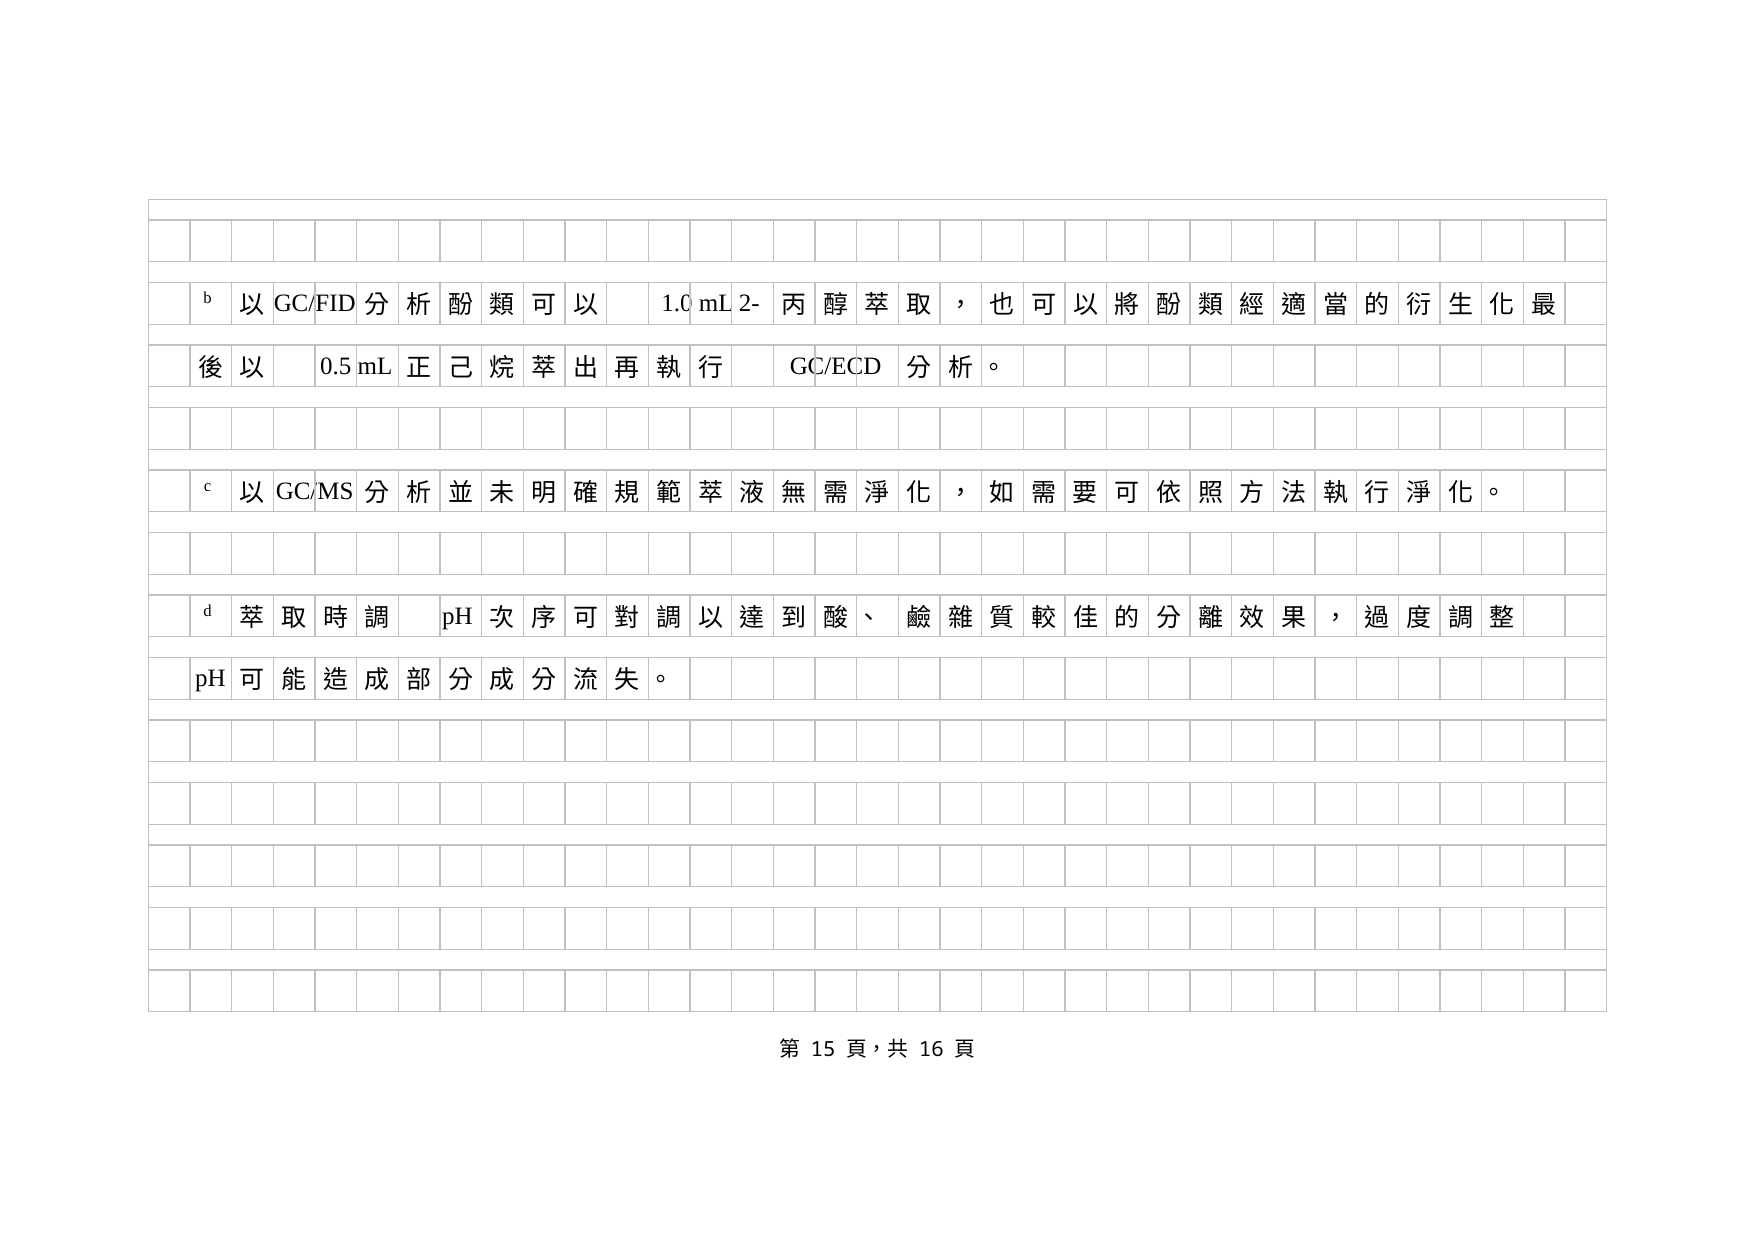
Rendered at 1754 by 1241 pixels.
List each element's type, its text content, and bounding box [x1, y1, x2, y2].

table_cell b 以GC/FID分析酚類可以 1.0 mL 2-丙醇萃取，也可以將酚類經適當的衍生化最後以 0.5 mL正己烷萃出再執行 GC/ECD分析。 [316, 346, 356, 386]
table_cell c 以GC/MS分析並未明確規範萃液無需淨化，如需要可依照方法執行淨化。 [274, 408, 314, 449]
table_cell [1024, 658, 1064, 699]
table_cell b 以GC/FID分析酚類可以 1.0 mL 2-丙醇萃取，也可以將酚類經適當的衍生化最後以 0.5 mL正己烷萃出再執行 GC/ECD分析。 [1107, 283, 1148, 324]
table_cell b 以GC/FID分析酚類可以 1.0 mL 2-丙醇萃取，也可以將酚類經適當的衍生化最後以 0.5 mL正己烷萃出再執行 GC/ECD分析。 [982, 346, 1023, 386]
table_cell b 以GC/FID分析酚類可以 1.0 mL 2-丙醇萃取，也可以將酚類經適當的衍生化最後以 0.5 mL正己烷萃出再執行 GC/ECD分析。 [357, 283, 398, 324]
table_cell 可 [232, 658, 273, 699]
table_cell c 以GC/MS分析並未明確規範萃液無需淨化，如需要可依照方法執行淨化。 [482, 471, 523, 511]
table_cell b 以GC/FID分析酚類可以 1.0 mL 2-丙醇萃取，也可以將酚類經適當的衍生化最後以 0.5 mL正己烷萃出再執行 GC/ECD分析。 [1441, 346, 1481, 386]
table_cell b 以GC/FID分析酚類可以 1.0 mL 2-丙醇萃取，也可以將酚類經適當的衍生化最後以 0.5 mL正己烷萃出再執行 GC/ECD分析。 [774, 283, 814, 324]
table_cell [816, 658, 856, 699]
table_cell [732, 533, 773, 574]
table_cell 成 [482, 658, 523, 699]
table_cell c 以GC/MS分析並未明確規範萃液無需淨化，如需要可依照方法執行淨化。 [1191, 408, 1231, 449]
table_cell c 以GC/MS分析並未明確規範萃液無需淨化，如需要可依照方法執行淨化。 [1232, 408, 1273, 449]
table_cell 以 [691, 596, 731, 636]
table_cell b 以GC/FID分析酚類可以 1.0 mL 2-丙醇萃取，也可以將酚類經適當的衍生化最後以 0.5 mL正己烷萃出再執行 GC/ECD分析。 [1024, 283, 1064, 324]
table_cell c 以GC/MS分析並未明確規範萃液無需淨化，如需要可依照方法執行淨化。 [149, 387, 1593, 407]
table_cell b 以GC/FID分析酚類可以 1.0 mL 2-丙醇萃取，也可以將酚類經適當的衍生化最後以 0.5 mL正己烷萃出再執行 GC/ECD分析。 [149, 262, 1593, 282]
table_cell b 以GC/FID分析酚類可以 1.0 mL 2-丙醇萃取，也可以將酚類經適當的衍生化最後以 0.5 mL正己烷萃出再執行 GC/ECD分析。 [1316, 283, 1356, 324]
table_cell 度 [1399, 596, 1439, 636]
table_cell b 以GC/FID分析酚類可以 1.0 mL 2-丙醇萃取，也可以將酚類經適當的衍生化最後以 0.5 mL正己烷萃出再執行 GC/ECD分析。 [1149, 221, 1189, 261]
table_cell 流 [566, 658, 606, 699]
table_cell c 以GC/MS分析並未明確規範萃液無需淨化，如需要可依照方法執行淨化。 [649, 408, 689, 449]
table_cell [1149, 658, 1189, 699]
table_cell b 以GC/FID分析酚類可以 1.0 mL 2-丙醇萃取，也可以將酚類經適當的衍生化最後以 0.5 mL正己烷萃出再執行 GC/ECD分析。 [1524, 221, 1564, 261]
table_cell c 以GC/MS分析並未明確規範萃液無需淨化，如需要可依照方法執行淨化。 [732, 408, 773, 449]
table_cell [1107, 658, 1148, 699]
table_cell b 以GC/FID分析酚類可以 1.0 mL 2-丙醇萃取，也可以將酚類經適當的衍生化最後以 0.5 mL正己烷萃出再執行 GC/ECD分析。 [1399, 221, 1439, 261]
table_cell b 以GC/FID分析酚類可以 1.0 mL 2-丙醇萃取，也可以將酚類經適當的衍生化最後以 0.5 mL正己烷萃出再執行 GC/ECD分析。 [1274, 283, 1314, 324]
table_cell [816, 533, 856, 574]
table_cell b 以GC/FID分析酚類可以 1.0 mL 2-丙醇萃取，也可以將酚類經適當的衍生化最後以 0.5 mL正己烷萃出再執行 GC/ECD分析。 [1482, 221, 1523, 261]
table_cell 整 [1482, 596, 1523, 636]
table_cell [1274, 658, 1314, 699]
table_cell c 以GC/MS分析並未明確規範萃液無需淨化，如需要可依照方法執行淨化。 [649, 471, 689, 511]
table_cell [982, 533, 1023, 574]
table_cell b 以GC/FID分析酚類可以 1.0 mL 2-丙醇萃取，也可以將酚類經適當的衍生化最後以 0.5 mL正己烷萃出再執行 GC/ECD分析。 [732, 346, 773, 386]
table_cell [1524, 596, 1564, 636]
table_cell [482, 533, 523, 574]
table_cell [691, 533, 731, 574]
table_cell b 以GC/FID分析酚類可以 1.0 mL 2-丙醇萃取，也可以將酚類經適當的衍生化最後以 0.5 mL正己烷萃出再執行 GC/ECD分析。 [1274, 221, 1314, 261]
table_cell c 以GC/MS分析並未明確規範萃液無需淨化，如需要可依照方法執行淨化。 [1066, 471, 1106, 511]
table_cell c 以GC/MS分析並未明確規範萃液無需淨化，如需要可依照方法執行淨化。 [357, 408, 398, 449]
table_cell c 以GC/MS分析並未明確規範萃液無需淨化，如需要可依照方法執行淨化。 [1274, 408, 1314, 449]
table_cell 較 [1024, 596, 1064, 636]
table_cell [149, 575, 1593, 594]
table_cell 酸 [816, 596, 856, 636]
table_cell b 以GC/FID分析酚類可以 1.0 mL 2-丙醇萃取，也可以將酚類經適當的衍生化最後以 0.5 mL正己烷萃出再執行 GC/ECD分析。 [1357, 283, 1398, 324]
table_cell c 以GC/MS分析並未明確規範萃液無需淨化，如需要可依照方法執行淨化。 [1566, 408, 1593, 449]
table_cell 取 [274, 596, 314, 636]
table_cell c 以GC/MS分析並未明確規範萃液無需淨化，如需要可依照方法執行淨化。 [1274, 471, 1314, 511]
table_cell b 以GC/FID分析酚類可以 1.0 mL 2-丙醇萃取，也可以將酚類經適當的衍生化最後以 0.5 mL正己烷萃出再執行 GC/ECD分析。 [941, 346, 981, 386]
table_cell [149, 637, 1593, 657]
table_cell [1482, 658, 1523, 699]
table_cell b 以GC/FID分析酚類可以 1.0 mL 2-丙醇萃取，也可以將酚類經適當的衍生化最後以 0.5 mL正己烷萃出再執行 GC/ECD分析。 [1316, 346, 1356, 386]
table_cell [1357, 658, 1398, 699]
table_cell b 以GC/FID分析酚類可以 1.0 mL 2-丙醇萃取，也可以將酚類經適當的衍生化最後以 0.5 mL正己烷萃出再執行 GC/ECD分析。 [899, 346, 939, 386]
table_cell [149, 658, 189, 699]
table_cell b 以GC/FID分析酚類可以 1.0 mL 2-丙醇萃取，也可以將酚類經適當的衍生化最後以 0.5 mL正己烷萃出再執行 GC/ECD分析。 [274, 221, 314, 261]
table_cell [1066, 533, 1106, 574]
table_cell b 以GC/FID分析酚類可以 1.0 mL 2-丙醇萃取，也可以將酚類經適當的衍生化最後以 0.5 mL正己烷萃出再執行 GC/ECD分析。 [1149, 283, 1189, 324]
table_cell b 以GC/FID分析酚類可以 1.0 mL 2-丙醇萃取，也可以將酚類經適當的衍生化最後以 0.5 mL正己烷萃出再執行 GC/ECD分析。 [1524, 346, 1564, 386]
table_cell c 以GC/MS分析並未明確規範萃液無需淨化，如需要可依照方法執行淨化。 [316, 471, 356, 511]
table_cell [1399, 658, 1439, 699]
table_cell b 以GC/FID分析酚類可以 1.0 mL 2-丙醇萃取，也可以將酚類經適當的衍生化最後以 0.5 mL正己烷萃出再執行 GC/ECD分析。 [1024, 346, 1064, 386]
table_cell [1357, 533, 1398, 574]
table_cell [941, 533, 981, 574]
table_cell b 以GC/FID分析酚類可以 1.0 mL 2-丙醇萃取，也可以將酚類經適當的衍生化最後以 0.5 mL正己烷萃出再執行 GC/ECD分析。 [607, 283, 648, 324]
table_cell [1066, 658, 1106, 699]
table_cell b 以GC/FID分析酚類可以 1.0 mL 2-丙醇萃取，也可以將酚類經適當的衍生化最後以 0.5 mL正己烷萃出再執行 GC/ECD分析。 [232, 221, 273, 261]
table_cell b 以GC/FID分析酚類可以 1.0 mL 2-丙醇萃取，也可以將酚類經適當的衍生化最後以 0.5 mL正己烷萃出再執行 GC/ECD分析。 [191, 346, 231, 386]
table_cell b 以GC/FID分析酚類可以 1.0 mL 2-丙醇萃取，也可以將酚類經適當的衍生化最後以 0.5 mL正己烷萃出再執行 GC/ECD分析。 [899, 221, 939, 261]
table_cell [149, 596, 189, 636]
table_cell c 以GC/MS分析並未明確規範萃液無需淨化，如需要可依照方法執行淨化。 [732, 471, 773, 511]
table_cell 達 [732, 596, 773, 636]
table_cell [1566, 596, 1593, 636]
table_cell b 以GC/FID分析酚類可以 1.0 mL 2-丙醇萃取，也可以將酚類經適當的衍生化最後以 0.5 mL正己烷萃出再執行 GC/ECD分析。 [774, 221, 814, 261]
table_cell c 以GC/MS分析並未明確規範萃液無需淨化，如需要可依照方法執行淨化。 [816, 471, 856, 511]
table_cell [1566, 533, 1593, 574]
table_cell b 以GC/FID分析酚類可以 1.0 mL 2-丙醇萃取，也可以將酚類經適當的衍生化最後以 0.5 mL正己烷萃出再執行 GC/ECD分析。 [982, 283, 1023, 324]
table_cell b 以GC/FID分析酚類可以 1.0 mL 2-丙醇萃取，也可以將酚類經適當的衍生化最後以 0.5 mL正己烷萃出再執行 GC/ECD分析。 [149, 200, 1593, 219]
table_cell b 以GC/FID分析酚類可以 1.0 mL 2-丙醇萃取，也可以將酚類經適當的衍生化最後以 0.5 mL正己烷萃出再執行 GC/ECD分析。 [982, 221, 1023, 261]
table_cell c 以GC/MS分析並未明確規範萃液無需淨化，如需要可依照方法執行淨化。 [1524, 408, 1564, 449]
table_cell 雜 [941, 596, 981, 636]
table_cell b 以GC/FID分析酚類可以 1.0 mL 2-丙醇萃取，也可以將酚類經適當的衍生化最後以 0.5 mL正己烷萃出再執行 GC/ECD分析。 [1399, 283, 1439, 324]
table_cell [857, 533, 898, 574]
table_cell c 以GC/MS分析並未明確規範萃液無需淨化，如需要可依照方法執行淨化。 [149, 450, 1593, 469]
table_cell [1399, 533, 1439, 574]
table_cell 佳 [1066, 596, 1106, 636]
table_cell [1191, 658, 1231, 699]
table_cell c 以GC/MS分析並未明確規範萃液無需淨化，如需要可依照方法執行淨化。 [1357, 408, 1398, 449]
table_cell [357, 533, 398, 574]
table_cell b 以GC/FID分析酚類可以 1.0 mL 2-丙醇萃取，也可以將酚類經適當的衍生化最後以 0.5 mL正己烷萃出再執行 GC/ECD分析。 [691, 283, 731, 324]
table_cell [774, 533, 814, 574]
table_cell b 以GC/FID分析酚類可以 1.0 mL 2-丙醇萃取，也可以將酚類經適當的衍生化最後以 0.5 mL正己烷萃出再執行 GC/ECD分析。 [1482, 346, 1523, 386]
table_cell 分 [1149, 596, 1189, 636]
table_cell c 以GC/MS分析並未明確規範萃液無需淨化，如需要可依照方法執行淨化。 [857, 408, 898, 449]
table_cell [441, 533, 481, 574]
table_cell c 以GC/MS分析並未明確規範萃液無需淨化，如需要可依照方法執行淨化。 [1399, 408, 1439, 449]
table_cell b 以GC/FID分析酚類可以 1.0 mL 2-丙醇萃取，也可以將酚類經適當的衍生化最後以 0.5 mL正己烷萃出再執行 GC/ECD分析。 [441, 283, 481, 324]
table_cell b 以GC/FID分析酚類可以 1.0 mL 2-丙醇萃取，也可以將酚類經適當的衍生化最後以 0.5 mL正己烷萃出再執行 GC/ECD分析。 [1066, 283, 1106, 324]
table_cell c 以GC/MS分析並未明確規範萃液無需淨化，如需要可依照方法執行淨化。 [1024, 471, 1064, 511]
table_cell b 以GC/FID分析酚類可以 1.0 mL 2-丙醇萃取，也可以將酚類經適當的衍生化最後以 0.5 mL正己烷萃出再執行 GC/ECD分析。 [357, 221, 398, 261]
table_cell b 以GC/FID分析酚類可以 1.0 mL 2-丙醇萃取，也可以將酚類經適當的衍生化最後以 0.5 mL正己烷萃出再執行 GC/ECD分析。 [566, 283, 606, 324]
table_cell b 以GC/FID分析酚類可以 1.0 mL 2-丙醇萃取，也可以將酚類經適當的衍生化最後以 0.5 mL正己烷萃出再執行 GC/ECD分析。 [1482, 283, 1523, 324]
table_cell d [191, 596, 231, 636]
table_cell [607, 533, 648, 574]
table_cell 能 [274, 658, 314, 699]
table_cell [941, 658, 981, 699]
table_cell [1482, 533, 1523, 574]
table_cell b 以GC/FID分析酚類可以 1.0 mL 2-丙醇萃取，也可以將酚類經適當的衍生化最後以 0.5 mL正己烷萃出再執行 GC/ECD分析。 [482, 221, 523, 261]
table_cell [274, 533, 314, 574]
table_cell 。 [649, 658, 689, 699]
table_cell c 以GC/MS分析並未明確規範萃液無需淨化，如需要可依照方法執行淨化。 [1316, 408, 1356, 449]
table_cell b 以GC/FID分析酚類可以 1.0 mL 2-丙醇萃取，也可以將酚類經適當的衍生化最後以 0.5 mL正己烷萃出再執行 GC/ECD分析。 [1191, 283, 1231, 324]
table_cell c 以GC/MS分析並未明確規範萃液無需淨化，如需要可依照方法執行淨化。 [1441, 408, 1481, 449]
table_cell [1107, 533, 1148, 574]
table_cell 到 [774, 596, 814, 636]
table_cell c 以GC/MS分析並未明確規範萃液無需淨化，如需要可依照方法執行淨化。 [1441, 471, 1481, 511]
table_cell [1232, 658, 1273, 699]
table_cell b 以GC/FID分析酚類可以 1.0 mL 2-丙醇萃取，也可以將酚類經適當的衍生化最後以 0.5 mL正己烷萃出再執行 GC/ECD分析。 [899, 283, 939, 324]
table_cell b 以GC/FID分析酚類可以 1.0 mL 2-丙醇萃取，也可以將酚類經適當的衍生化最後以 0.5 mL正己烷萃出再執行 GC/ECD分析。 [1399, 346, 1439, 386]
table_cell b 以GC/FID分析酚類可以 1.0 mL 2-丙醇萃取，也可以將酚類經適當的衍生化最後以 0.5 mL正己烷萃出再執行 GC/ECD分析。 [441, 346, 481, 386]
table_cell b 以GC/FID分析酚類可以 1.0 mL 2-丙醇萃取，也可以將酚類經適當的衍生化最後以 0.5 mL正己烷萃出再執行 GC/ECD分析。 [1232, 221, 1273, 261]
table_cell c 以GC/MS分析並未明確規範萃液無需淨化，如需要可依照方法執行淨化。 [774, 408, 814, 449]
table_cell c 以GC/MS分析並未明確規範萃液無需淨化，如需要可依照方法執行淨化。 [1066, 408, 1106, 449]
table_cell c 以GC/MS分析並未明確規範萃液無需淨化，如需要可依照方法執行淨化。 [441, 408, 481, 449]
table_cell b 以GC/FID分析酚類可以 1.0 mL 2-丙醇萃取，也可以將酚類經適當的衍生化最後以 0.5 mL正己烷萃出再執行 GC/ECD分析。 [232, 346, 273, 386]
table_cell c 以GC/MS分析並未明確規範萃液無需淨化，如需要可依照方法執行淨化。 [316, 408, 356, 449]
table_cell [1232, 533, 1273, 574]
table_cell 對 [607, 596, 648, 636]
table_cell b 以GC/FID分析酚類可以 1.0 mL 2-丙醇萃取，也可以將酚類經適當的衍生化最後以 0.5 mL正己烷萃出再執行 GC/ECD分析。 [1107, 221, 1148, 261]
table_cell b 以GC/FID分析酚類可以 1.0 mL 2-丙醇萃取，也可以將酚類經適當的衍生化最後以 0.5 mL正己烷萃出再執行 GC/ECD分析。 [1024, 221, 1064, 261]
table_cell [649, 533, 689, 574]
table_cell c 以GC/MS分析並未明確規範萃液無需淨化，如需要可依照方法執行淨化。 [982, 471, 1023, 511]
table_cell c 以GC/MS分析並未明確規範萃液無需淨化，如需要可依照方法執行淨化。 [941, 471, 981, 511]
table_cell c 以GC/MS分析並未明確規範萃液無需淨化，如需要可依照方法執行淨化。 [607, 408, 648, 449]
table_cell c 以GC/MS分析並未明確規範萃液無需淨化，如需要可依照方法執行淨化。 [274, 471, 314, 511]
table_cell 成 [357, 658, 398, 699]
table_cell 失 [607, 658, 648, 699]
table_cell b 以GC/FID分析酚類可以 1.0 mL 2-丙醇萃取，也可以將酚類經適當的衍生化最後以 0.5 mL正己烷萃出再執行 GC/ECD分析。 [316, 283, 356, 324]
table_cell 部 [399, 658, 439, 699]
table_cell b 以GC/FID分析酚類可以 1.0 mL 2-丙醇萃取，也可以將酚類經適當的衍生化最後以 0.5 mL正己烷萃出再執行 GC/ECD分析。 [524, 221, 564, 261]
table_cell c 以GC/MS分析並未明確規範萃液無需淨化，如需要可依照方法執行淨化。 [524, 408, 564, 449]
table_cell b 以GC/FID分析酚類可以 1.0 mL 2-丙醇萃取，也可以將酚類經適當的衍生化最後以 0.5 mL正己烷萃出再執行 GC/ECD分析。 [1232, 283, 1273, 324]
table_cell c 以GC/MS分析並未明確規範萃液無需淨化，如需要可依照方法執行淨化。 [566, 471, 606, 511]
table_cell c 以GC/MS分析並未明確規範萃液無需淨化，如需要可依照方法執行淨化。 [857, 471, 898, 511]
table_cell b 以GC/FID分析酚類可以 1.0 mL 2-丙醇萃取，也可以將酚類經適當的衍生化最後以 0.5 mL正己烷萃出再執行 GC/ECD分析。 [1191, 346, 1231, 386]
table_cell pH [191, 658, 231, 699]
table_cell b 以GC/FID分析酚類可以 1.0 mL 2-丙醇萃取，也可以將酚類經適當的衍生化最後以 0.5 mL正己烷萃出再執行 GC/ECD分析。 [1107, 346, 1148, 386]
table_cell b 以GC/FID分析酚類可以 1.0 mL 2-丙醇萃取，也可以將酚類經適當的衍生化最後以 0.5 mL正己烷萃出再執行 GC/ECD分析。 [649, 346, 689, 386]
table_cell [899, 533, 939, 574]
table_cell [1316, 658, 1356, 699]
table_cell [399, 533, 439, 574]
table_cell 萃 [232, 596, 273, 636]
table_cell [1149, 533, 1189, 574]
table_cell c 以GC/MS分析並未明確規範萃液無需淨化，如需要可依照方法執行淨化。 [1357, 471, 1398, 511]
table_cell c 以GC/MS分析並未明確規範萃液無需淨化，如需要可依照方法執行淨化。 [1482, 471, 1523, 511]
table_cell [857, 658, 898, 699]
table_cell c 以GC/MS分析並未明確規範萃液無需淨化，如需要可依照方法執行淨化。 [232, 408, 273, 449]
table_cell b 以GC/FID分析酚類可以 1.0 mL 2-丙醇萃取，也可以將酚類經適當的衍生化最後以 0.5 mL正己烷萃出再執行 GC/ECD分析。 [566, 221, 606, 261]
table_cell c 以GC/MS分析並未明確規範萃液無需淨化，如需要可依照方法執行淨化。 [1024, 408, 1064, 449]
table_cell b 以GC/FID分析酚類可以 1.0 mL 2-丙醇萃取，也可以將酚類經適當的衍生化最後以 0.5 mL正己烷萃出再執行 GC/ECD分析。 [732, 283, 773, 324]
table_cell b 以GC/FID分析酚類可以 1.0 mL 2-丙醇萃取，也可以將酚類經適當的衍生化最後以 0.5 mL正己烷萃出再執行 GC/ECD分析。 [774, 346, 814, 386]
table_cell b 以GC/FID分析酚類可以 1.0 mL 2-丙醇萃取，也可以將酚類經適當的衍生化最後以 0.5 mL正己烷萃出再執行 GC/ECD分析。 [649, 283, 689, 324]
table_cell [1274, 533, 1314, 574]
table_cell b 以GC/FID分析酚類可以 1.0 mL 2-丙醇萃取，也可以將酚類經適當的衍生化最後以 0.5 mL正己烷萃出再執行 GC/ECD分析。 [1441, 283, 1481, 324]
table_cell [1316, 533, 1356, 574]
table_cell b 以GC/FID分析酚類可以 1.0 mL 2-丙醇萃取，也可以將酚類經適當的衍生化最後以 0.5 mL正己烷萃出再執行 GC/ECD分析。 [1066, 346, 1106, 386]
table_cell b 以GC/FID分析酚類可以 1.0 mL 2-丙醇萃取，也可以將酚類經適當的衍生化最後以 0.5 mL正己烷萃出再執行 GC/ECD分析。 [191, 283, 231, 324]
table_cell 鹼 [899, 596, 939, 636]
table_cell [1441, 658, 1481, 699]
table_cell [316, 533, 356, 574]
table_cell b 以GC/FID分析酚類可以 1.0 mL 2-丙醇萃取，也可以將酚類經適當的衍生化最後以 0.5 mL正己烷萃出再執行 GC/ECD分析。 [691, 346, 731, 386]
table_cell b 以GC/FID分析酚類可以 1.0 mL 2-丙醇萃取，也可以將酚類經適當的衍生化最後以 0.5 mL正己烷萃出再執行 GC/ECD分析。 [732, 221, 773, 261]
table_cell b 以GC/FID分析酚類可以 1.0 mL 2-丙醇萃取，也可以將酚類經適當的衍生化最後以 0.5 mL正己烷萃出再執行 GC/ECD分析。 [1316, 221, 1356, 261]
table_cell b 以GC/FID分析酚類可以 1.0 mL 2-丙醇萃取，也可以將酚類經適當的衍生化最後以 0.5 mL正己烷萃出再執行 GC/ECD分析。 [482, 283, 523, 324]
table_cell 效 [1232, 596, 1273, 636]
table_cell 調 [1441, 596, 1481, 636]
table_cell 分 [524, 658, 564, 699]
table_cell [1441, 533, 1481, 574]
table_cell c 以GC/MS分析並未明確規範萃液無需淨化，如需要可依照方法執行淨化。 [399, 471, 439, 511]
table_cell b 以GC/FID分析酚類可以 1.0 mL 2-丙醇萃取，也可以將酚類經適當的衍生化最後以 0.5 mL正己烷萃出再執行 GC/ECD分析。 [941, 283, 981, 324]
table_cell b 以GC/FID分析酚類可以 1.0 mL 2-丙醇萃取，也可以將酚類經適當的衍生化最後以 0.5 mL正己烷萃出再執行 GC/ECD分析。 [149, 346, 189, 386]
table_cell b 以GC/FID分析酚類可以 1.0 mL 2-丙醇萃取，也可以將酚類經適當的衍生化最後以 0.5 mL正己烷萃出再執行 GC/ECD分析。 [857, 221, 898, 261]
table_cell 分 [441, 658, 481, 699]
table_cell c 以GC/MS分析並未明確規範萃液無需淨化，如需要可依照方法執行淨化。 [1524, 471, 1564, 511]
table_cell c 以GC/MS分析並未明確規範萃液無需淨化，如需要可依照方法執行淨化。 [691, 471, 731, 511]
table_cell b 以GC/FID分析酚類可以 1.0 mL 2-丙醇萃取，也可以將酚類經適當的衍生化最後以 0.5 mL正己烷萃出再執行 GC/ECD分析。 [399, 221, 439, 261]
table_cell b 以GC/FID分析酚類可以 1.0 mL 2-丙醇萃取，也可以將酚類經適當的衍生化最後以 0.5 mL正己烷萃出再執行 GC/ECD分析。 [1274, 346, 1314, 386]
table_cell b 以GC/FID分析酚類可以 1.0 mL 2-丙醇萃取，也可以將酚類經適當的衍生化最後以 0.5 mL正己烷萃出再執行 GC/ECD分析。 [1357, 346, 1398, 386]
table_cell b 以GC/FID分析酚類可以 1.0 mL 2-丙醇萃取，也可以將酚類經適當的衍生化最後以 0.5 mL正己烷萃出再執行 GC/ECD分析。 [1149, 346, 1189, 386]
table_cell b 以GC/FID分析酚類可以 1.0 mL 2-丙醇萃取，也可以將酚類經適當的衍生化最後以 0.5 mL正己烷萃出再執行 GC/ECD分析。 [857, 346, 898, 386]
table_cell c 以GC/MS分析並未明確規範萃液無需淨化，如需要可依照方法執行淨化。 [191, 408, 231, 449]
table_cell [1524, 658, 1564, 699]
table_cell b 以GC/FID分析酚類可以 1.0 mL 2-丙醇萃取，也可以將酚類經適當的衍生化最後以 0.5 mL正己烷萃出再執行 GC/ECD分析。 [816, 283, 856, 324]
table_cell c 以GC/MS分析並未明確規範萃液無需淨化，如需要可依照方法執行淨化。 [399, 408, 439, 449]
table_cell c 以GC/MS分析並未明確規範萃液無需淨化，如需要可依照方法執行淨化。 [149, 471, 189, 511]
table_cell c 以GC/MS分析並未明確規範萃液無需淨化，如需要可依照方法執行淨化。 [1316, 471, 1356, 511]
table_cell [899, 658, 939, 699]
table_cell b 以GC/FID分析酚類可以 1.0 mL 2-丙醇萃取，也可以將酚類經適當的衍生化最後以 0.5 mL正己烷萃出再執行 GC/ECD分析。 [857, 283, 898, 324]
table_cell b 以GC/FID分析酚類可以 1.0 mL 2-丙醇萃取，也可以將酚類經適當的衍生化最後以 0.5 mL正己烷萃出再執行 GC/ECD分析。 [149, 283, 189, 324]
table_cell [399, 596, 439, 636]
table_cell 次 [482, 596, 523, 636]
table_cell [1191, 533, 1231, 574]
table_cell b 以GC/FID分析酚類可以 1.0 mL 2-丙醇萃取，也可以將酚類經適當的衍生化最後以 0.5 mL正己烷萃出再執行 GC/ECD分析。 [691, 221, 731, 261]
table_cell b 以GC/FID分析酚類可以 1.0 mL 2-丙醇萃取，也可以將酚類經適當的衍生化最後以 0.5 mL正己烷萃出再執行 GC/ECD分析。 [607, 346, 648, 386]
table_cell c 以GC/MS分析並未明確規範萃液無需淨化，如需要可依照方法執行淨化。 [1482, 408, 1523, 449]
table_cell b 以GC/FID分析酚類可以 1.0 mL 2-丙醇萃取，也可以將酚類經適當的衍生化最後以 0.5 mL正己烷萃出再執行 GC/ECD分析。 [232, 283, 273, 324]
table_cell c 以GC/MS分析並未明確規範萃液無需淨化，如需要可依照方法執行淨化。 [1232, 471, 1273, 511]
table_cell b 以GC/FID分析酚類可以 1.0 mL 2-丙醇萃取，也可以將酚類經適當的衍生化最後以 0.5 mL正己烷萃出再執行 GC/ECD分析。 [1066, 221, 1106, 261]
table_cell b 以GC/FID分析酚類可以 1.0 mL 2-丙醇萃取，也可以將酚類經適當的衍生化最後以 0.5 mL正己烷萃出再執行 GC/ECD分析。 [524, 283, 564, 324]
table_cell b 以GC/FID分析酚類可以 1.0 mL 2-丙醇萃取，也可以將酚類經適當的衍生化最後以 0.5 mL正己烷萃出再執行 GC/ECD分析。 [482, 346, 523, 386]
table_cell c 以GC/MS分析並未明確規範萃液無需淨化，如需要可依照方法執行淨化。 [1149, 471, 1189, 511]
table_cell 、 [857, 596, 898, 636]
table_cell c 以GC/MS分析並未明確規範萃液無需淨化，如需要可依照方法執行淨化。 [1107, 471, 1148, 511]
table_cell [524, 533, 564, 574]
table_cell [732, 658, 773, 699]
table_cell 調 [357, 596, 398, 636]
table_cell [149, 512, 1593, 532]
table_cell [232, 533, 273, 574]
table_cell c 以GC/MS分析並未明確規範萃液無需淨化，如需要可依照方法執行淨化。 [149, 408, 189, 449]
table_cell b 以GC/FID分析酚類可以 1.0 mL 2-丙醇萃取，也可以將酚類經適當的衍生化最後以 0.5 mL正己烷萃出再執行 GC/ECD分析。 [1524, 283, 1564, 324]
table_cell b 以GC/FID分析酚類可以 1.0 mL 2-丙醇萃取，也可以將酚類經適當的衍生化最後以 0.5 mL正己烷萃出再執行 GC/ECD分析。 [607, 221, 648, 261]
table_cell b 以GC/FID分析酚類可以 1.0 mL 2-丙醇萃取，也可以將酚類經適當的衍生化最後以 0.5 mL正己烷萃出再執行 GC/ECD分析。 [816, 221, 856, 261]
table_cell b 以GC/FID分析酚類可以 1.0 mL 2-丙醇萃取，也可以將酚類經適當的衍生化最後以 0.5 mL正己烷萃出再執行 GC/ECD分析。 [816, 346, 856, 386]
table_cell ， [1316, 596, 1356, 636]
table_cell 果 [1274, 596, 1314, 636]
table_cell [1024, 533, 1064, 574]
table_cell c 以GC/MS分析並未明確規範萃液無需淨化，如需要可依照方法執行淨化。 [482, 408, 523, 449]
table_cell c 以GC/MS分析並未明確規範萃液無需淨化，如需要可依照方法執行淨化。 [566, 408, 606, 449]
table_cell 造 [316, 658, 356, 699]
table_cell c 以GC/MS分析並未明確規範萃液無需淨化，如需要可依照方法執行淨化。 [1566, 471, 1593, 511]
table_cell 過 [1357, 596, 1398, 636]
table_cell [982, 658, 1023, 699]
table_cell 調 [649, 596, 689, 636]
table_cell c 以GC/MS分析並未明確規範萃液無需淨化，如需要可依照方法執行淨化。 [691, 408, 731, 449]
table_cell c 以GC/MS分析並未明確規範萃液無需淨化，如需要可依照方法執行淨化。 [357, 471, 398, 511]
table_cell [1524, 533, 1564, 574]
table_cell 的 [1107, 596, 1148, 636]
table_cell [191, 533, 231, 574]
table_cell c 以GC/MS分析並未明確規範萃液無需淨化，如需要可依照方法執行淨化。 [774, 471, 814, 511]
table_cell b 以GC/FID分析酚類可以 1.0 mL 2-丙醇萃取，也可以將酚類經適當的衍生化最後以 0.5 mL正己烷萃出再執行 GC/ECD分析。 [1357, 221, 1398, 261]
table_cell c 以GC/MS分析並未明確規範萃液無需淨化，如需要可依照方法執行淨化。 [232, 471, 273, 511]
table_cell b 以GC/FID分析酚類可以 1.0 mL 2-丙醇萃取，也可以將酚類經適當的衍生化最後以 0.5 mL正己烷萃出再執行 GC/ECD分析。 [399, 346, 439, 386]
table_cell b 以GC/FID分析酚類可以 1.0 mL 2-丙醇萃取，也可以將酚類經適當的衍生化最後以 0.5 mL正己烷萃出再執行 GC/ECD分析。 [149, 221, 189, 261]
table_cell b 以GC/FID分析酚類可以 1.0 mL 2-丙醇萃取，也可以將酚類經適當的衍生化最後以 0.5 mL正己烷萃出再執行 GC/ECD分析。 [941, 221, 981, 261]
table_cell [566, 533, 606, 574]
table_cell b 以GC/FID分析酚類可以 1.0 mL 2-丙醇萃取，也可以將酚類經適當的衍生化最後以 0.5 mL正己烷萃出再執行 GC/ECD分析。 [149, 325, 1593, 344]
table_cell c 以GC/MS分析並未明確規範萃液無需淨化，如需要可依照方法執行淨化。 [1107, 408, 1148, 449]
table_cell b 以GC/FID分析酚類可以 1.0 mL 2-丙醇萃取，也可以將酚類經適當的衍生化最後以 0.5 mL正己烷萃出再執行 GC/ECD分析。 [357, 346, 398, 386]
table_cell c 以GC/MS分析並未明確規範萃液無需淨化，如需要可依照方法執行淨化。 [899, 408, 939, 449]
table_cell 離 [1191, 596, 1231, 636]
table_cell b 以GC/FID分析酚類可以 1.0 mL 2-丙醇萃取，也可以將酚類經適當的衍生化最後以 0.5 mL正己烷萃出再執行 GC/ECD分析。 [1441, 221, 1481, 261]
table_cell b 以GC/FID分析酚類可以 1.0 mL 2-丙醇萃取，也可以將酚類經適當的衍生化最後以 0.5 mL正己烷萃出再執行 GC/ECD分析。 [524, 346, 564, 386]
table_cell [149, 533, 189, 574]
table_cell b 以GC/FID分析酚類可以 1.0 mL 2-丙醇萃取，也可以將酚類經適當的衍生化最後以 0.5 mL正己烷萃出再執行 GC/ECD分析。 [399, 283, 439, 324]
table_cell 可 [566, 596, 606, 636]
table_cell b 以GC/FID分析酚類可以 1.0 mL 2-丙醇萃取，也可以將酚類經適當的衍生化最後以 0.5 mL正己烷萃出再執行 GC/ECD分析。 [566, 346, 606, 386]
table_cell b 以GC/FID分析酚類可以 1.0 mL 2-丙醇萃取，也可以將酚類經適當的衍生化最後以 0.5 mL正己烷萃出再執行 GC/ECD分析。 [649, 221, 689, 261]
table_cell c 以GC/MS分析並未明確規範萃液無需淨化，如需要可依照方法執行淨化。 [941, 408, 981, 449]
table_cell 時 [316, 596, 356, 636]
table_cell b 以GC/FID分析酚類可以 1.0 mL 2-丙醇萃取，也可以將酚類經適當的衍生化最後以 0.5 mL正己烷萃出再執行 GC/ECD分析。 [1191, 221, 1231, 261]
table_cell c 以GC/MS分析並未明確規範萃液無需淨化，如需要可依照方法執行淨化。 [1399, 471, 1439, 511]
table_cell c 以GC/MS分析並未明確規範萃液無需淨化，如需要可依照方法執行淨化。 [982, 408, 1023, 449]
table_cell [774, 658, 814, 699]
table_cell b 以GC/FID分析酚類可以 1.0 mL 2-丙醇萃取，也可以將酚類經適當的衍生化最後以 0.5 mL正己烷萃出再執行 GC/ECD分析。 [191, 221, 231, 261]
table_cell c 以GC/MS分析並未明確規範萃液無需淨化，如需要可依照方法執行淨化。 [524, 471, 564, 511]
table_cell c 以GC/MS分析並未明確規範萃液無需淨化，如需要可依照方法執行淨化。 [816, 408, 856, 449]
table_cell [691, 658, 731, 699]
table_cell c 以GC/MS分析並未明確規範萃液無需淨化，如需要可依照方法執行淨化。 [899, 471, 939, 511]
table_cell b 以GC/FID分析酚類可以 1.0 mL 2-丙醇萃取，也可以將酚類經適當的衍生化最後以 0.5 mL正己烷萃出再執行 GC/ECD分析。 [441, 221, 481, 261]
table_cell c 以GC/MS分析並未明確規範萃液無需淨化，如需要可依照方法執行淨化。 [191, 471, 231, 511]
table_cell b 以GC/FID分析酚類可以 1.0 mL 2-丙醇萃取，也可以將酚類經適當的衍生化最後以 0.5 mL正己烷萃出再執行 GC/ECD分析。 [316, 221, 356, 261]
table_cell [1566, 658, 1593, 699]
table_cell c 以GC/MS分析並未明確規範萃液無需淨化，如需要可依照方法執行淨化。 [441, 471, 481, 511]
table_cell b 以GC/FID分析酚類可以 1.0 mL 2-丙醇萃取，也可以將酚類經適當的衍生化最後以 0.5 mL正己烷萃出再執行 GC/ECD分析。 [1232, 346, 1273, 386]
table_cell c 以GC/MS分析並未明確規範萃液無需淨化，如需要可依照方法執行淨化。 [1149, 408, 1189, 449]
table_cell c 以GC/MS分析並未明確規範萃液無需淨化，如需要可依照方法執行淨化。 [607, 471, 648, 511]
table_cell pH [441, 596, 481, 636]
table_cell b 以GC/FID分析酚類可以 1.0 mL 2-丙醇萃取，也可以將酚類經適當的衍生化最後以 0.5 mL正己烷萃出再執行 GC/ECD分析。 [274, 283, 314, 324]
table_cell 質 [982, 596, 1023, 636]
table_cell c 以GC/MS分析並未明確規範萃液無需淨化，如需要可依照方法執行淨化。 [1191, 471, 1231, 511]
table_cell b 以GC/FID分析酚類可以 1.0 mL 2-丙醇萃取，也可以將酚類經適當的衍生化最後以 0.5 mL正己烷萃出再執行 GC/ECD分析。 [274, 346, 314, 386]
table_cell 序 [524, 596, 564, 636]
